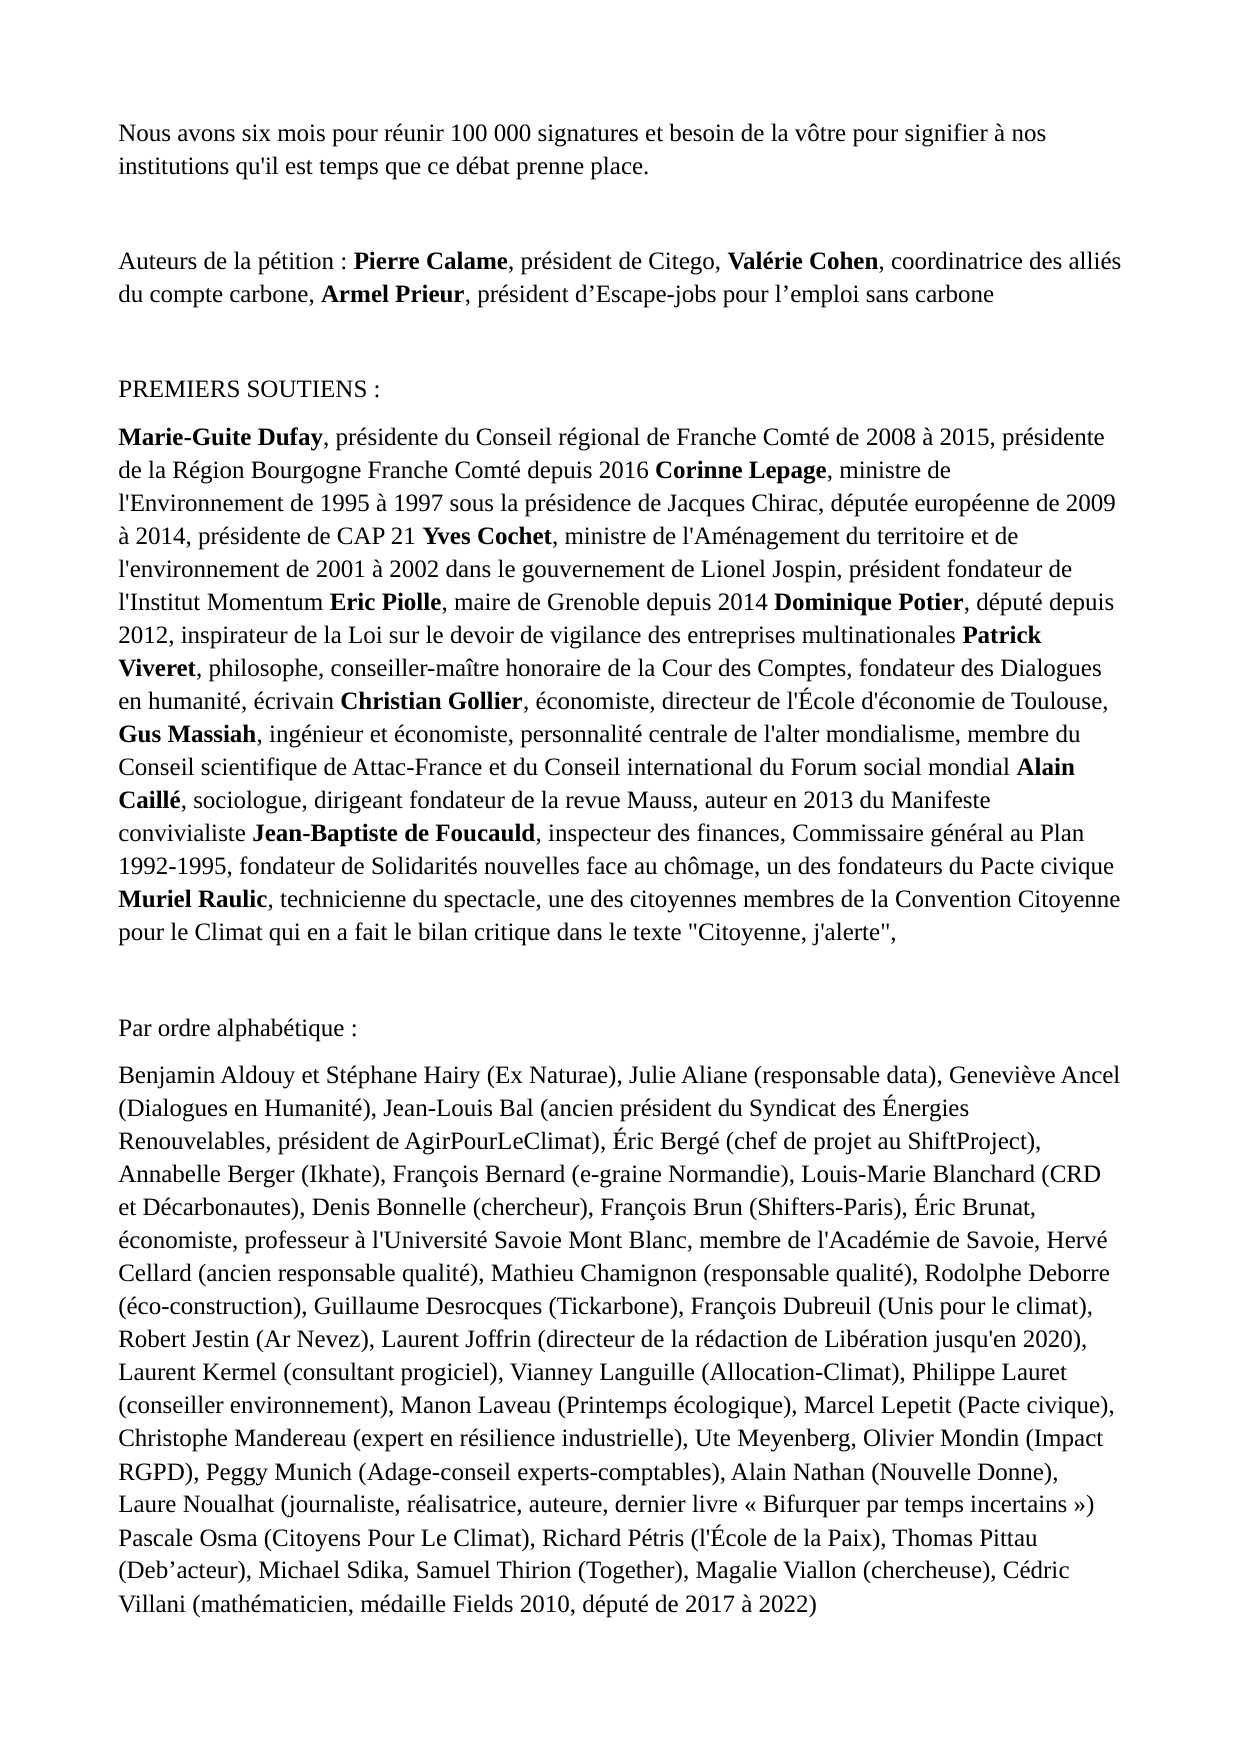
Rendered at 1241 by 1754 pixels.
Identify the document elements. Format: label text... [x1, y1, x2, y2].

text Benjamin Aldouy et Stéphane Hairy (Ex Naturae), Julie Aliane (responsable data), Geneviève Ancel (Dialogues en Humanité), Jean-Louis Bal (ancien président du Syndicat des Énergies Renouvelables, président de AgirPourLeClimat), Éric Bergé (chef de projet au ShiftProject), Annabelle Berger (Ikhate), François Bernard (e-graine Normandie), Louis-Marie Blanchard (CRD et Décarbonautes), Denis Bonnelle (chercheur), François Brun (Shifters-Paris), Éric Brunat, économiste, professeur à l'Université Savoie Mont Blanc, membre de l'Académie de Savoie, Hervé Cellard (ancien responsable qualité), Mathieu Chamignon (responsable qualité), Rodolphe Deborre (éco-construction), Guillaume Desrocques (Tickarbone), François Dubreuil (Unis pour le climat), Robert Jestin (Ar Nevez), Laurent Joffrin (directeur de la rédaction de Libération jusqu'en 2020), Laurent Kermel (consultant progiciel), Vianney Languille (Allocation-Climat), Philippe Lauret (conseiller environnement), Manon Laveau (Printemps écologique), Marcel Lepetit (Pacte civique), Christophe Mandereau (expert en résilience industrielle), Ute Meyenberg, Olivier Mondin (Impact RGPD), Peggy Munich (Adage-conseil experts-comptables), Alain Nathan (Nouvelle Donne), Laure Noualhat (journaliste, réalisatrice, auteure, dernier livre « Bifurquer par temps incertains ») Pascale Osma (Citoyens Pour Le Climat), Richard Pétris (l'École de la Paix), Thomas Pittau (Deb’acteur), Michael Sdika, Samuel Thirion (Together), Magalie Viallon (chercheuse), Cédric Villani (mathématicien, médaille Fields 2010, député de 2017 à 2022) [118, 1060, 1122, 1617]
text Marie-Guite Dufay, présidente du Conseil régional de Franche Comté de 2008 à 2015, présidente de la Région Bourgogne Franche Comté depuis 2016 Corinne Lepage, ministre de l'Environnement de 1995 à 1997 sous la présidence de Jacques Chirac, députée européenne de 2009 à 2014, présidente de CAP 21 Yves Cochet, ministre de l'Aménagement du territoire et de l'environnement de 2001 à 2002 dans le gouvernement de Lionel Jospin, président fondateur de l'Institut Momentum Eric Piolle, maire de Grenoble depuis 2014 Dominique Potier, député depuis 2012, inspirateur de la Loi sur le devoir de vigilance des entreprises multinationales Patrick Viveret, philosophe, conseiller-maître honoraire de la Cour des Comptes, fondateur des Dialogues en humanité, écrivain Christian Gollier, économiste, directeur de l'École d'économie de Toulouse, Gus Massiah, ingénieur et économiste, personnalité centrale de l'alter mondialisme, membre du Conseil scientifique de Attac-France et du Conseil international du Forum social mondial Alain Caillé, sociologue, dirigeant fondateur de la revue Mauss, auteur en 2013 du Manifeste convivialiste Jean-Baptiste de Foucauld, inspecteur des finances, Commissaire général au Plan 1992-1995, fondateur de Solidarités nouvelles face au chômage, un des fondateurs du Pacte civique Muriel Raulic, technicienne du spectacle, une des citoyennes membres de la Convention Citoyenne pour le Climat qui en a fait le bilan critique dans le texte "Citoyenne, j'alerte", [118, 422, 1122, 946]
text Auteurs de la pétition : Pierre Calame, président de Citego, Valérie Cohen, coordinatrice des alliés du compte carbone, Armel Prieur, président d’Escape-jobs pour l’emploi sans carbone [118, 246, 1122, 308]
text PREMIERS SOUTIENS : [118, 374, 1122, 403]
text Par ordre alphabétique : [118, 1013, 1122, 1041]
text Nous avons six mois pour réunir 100 000 signatures et besoin de la vôtre pour signifier à nos institutions qu'il est temps que ce débat prenne place. [118, 118, 1122, 180]
